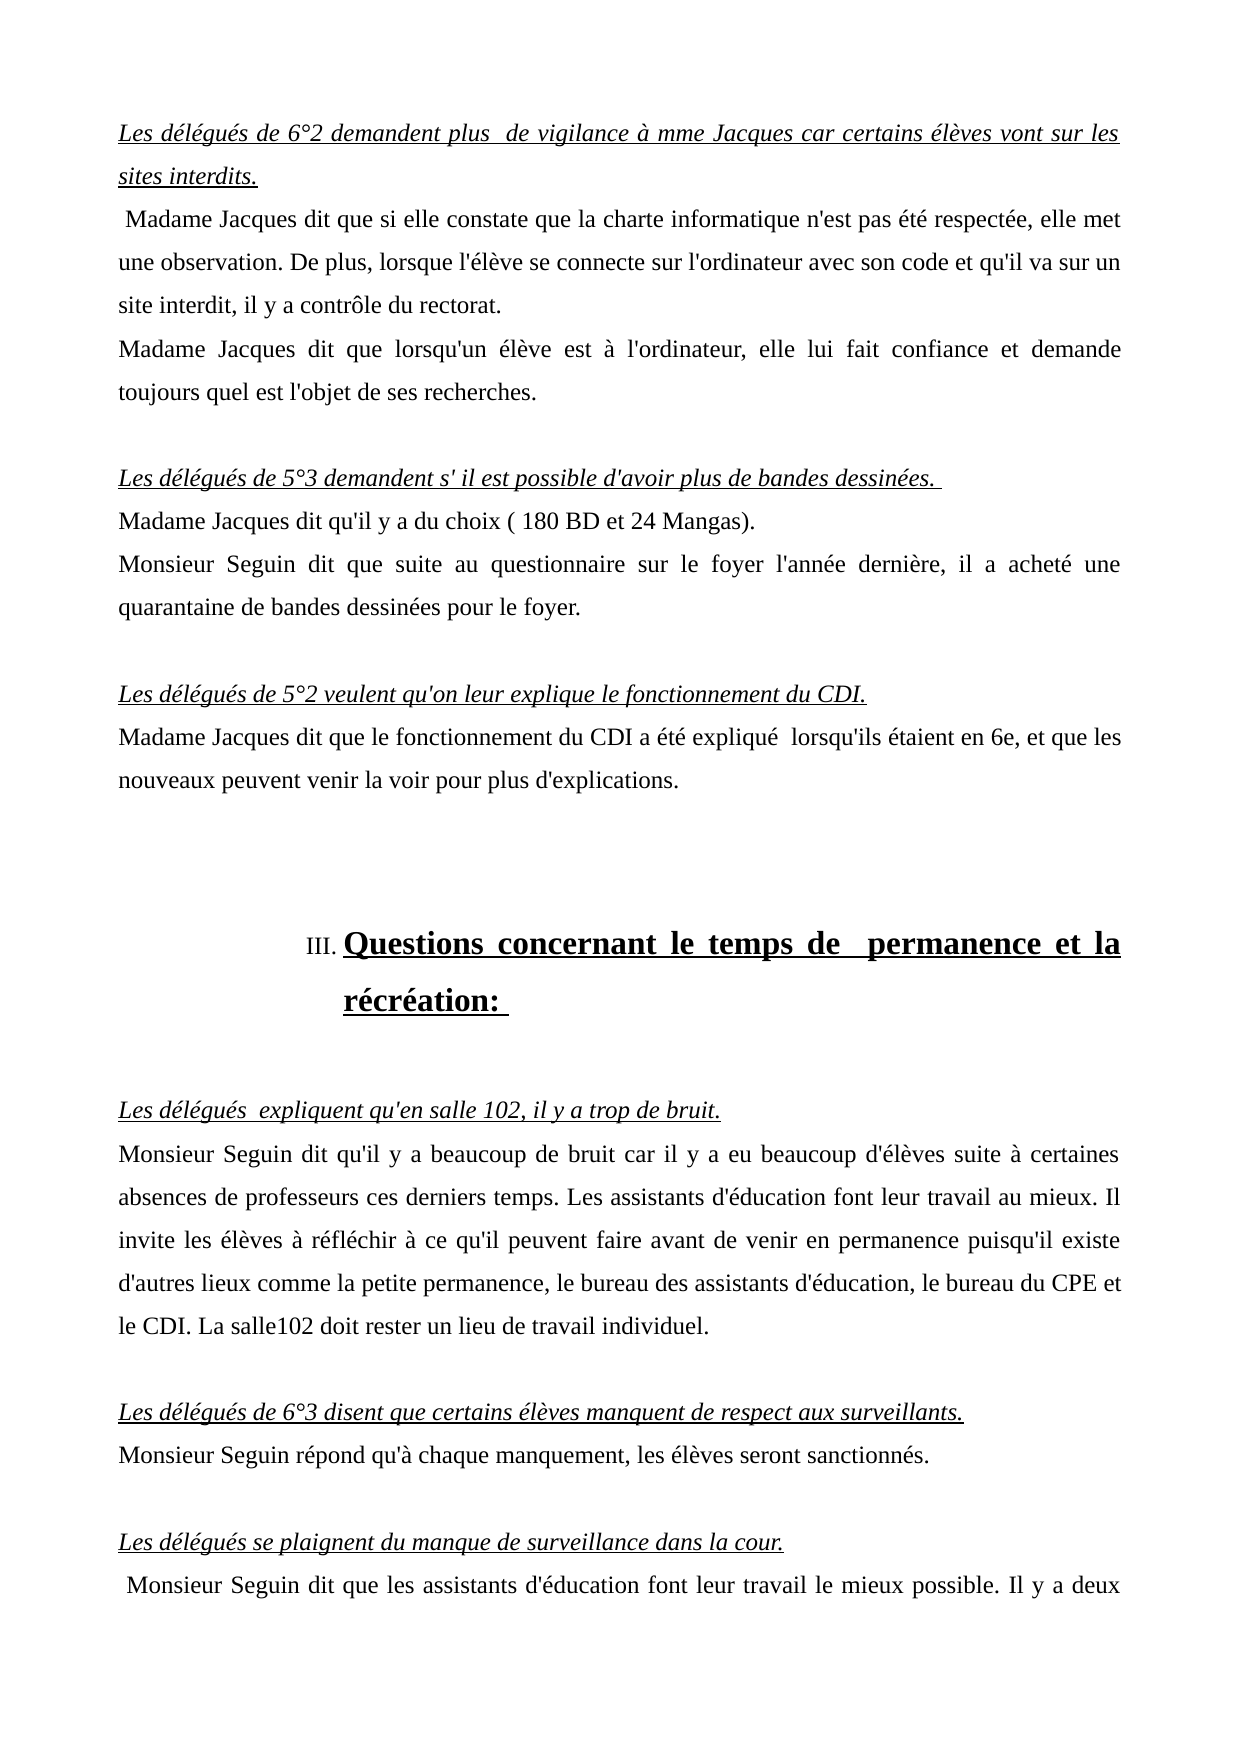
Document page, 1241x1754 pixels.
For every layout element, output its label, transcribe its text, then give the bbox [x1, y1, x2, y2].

text Madame Jacques dit que le fonctionnement du CDI a été expliqué lorsqu'ils étaient en 6e, et que les nouveaux peuvent venir la voir pour plus d'explications. [118, 722, 1122, 794]
text Madame Jacques dit qu'il y a du choix ( 180 BD et 24 Mangas). [118, 506, 1122, 535]
list Questions concernant le temps de permanence et la récréation: [306, 923, 1122, 1019]
text Monsieur Seguin dit que les assistants d'éducation font leur travail le mieux possible. Il y a deux [118, 1570, 1122, 1599]
text Les délégués de 6°3 disent que certains élèves manquent de respect aux surveillants. [118, 1397, 1122, 1426]
text Les délégués de 5°3 demandent s' il est possible d'avoir plus de bandes dessinées. [118, 463, 1122, 492]
text Les délégués se plaignent du manque de surveillance dans la cour. [118, 1527, 1122, 1556]
text Les délégués de 6°2 demandent plus de vigilance à mme Jacques car certains élèves vont sur les sites interdits. [118, 118, 1122, 190]
text Madame Jacques dit que lorsqu'un élève est à l'ordinateur, elle lui fait confiance et demande toujours quel est l'objet de ses recherches. [118, 334, 1122, 406]
text Monsieur Seguin dit que suite au questionnaire sur le foyer l'année dernière, il a acheté une quarantaine de bandes dessinées pour le foyer. [118, 549, 1122, 621]
text Monsieur Seguin dit qu'il y a beaucoup de bruit car il y a eu beaucoup d'élèves suite à certaines absences de professeurs ces derniers temps. Les assistants d'éducation font leur travail au mieux. Il invite les élèves à réfléchir à ce qu'il peuvent faire avant de venir en permanence puisqu'il existe d'autres lieux comme la petite permanence, le bureau des assistants d'éducation, le bureau du CPE et le CDI. La salle102 doit rester un lieu de travail individuel. [118, 1139, 1122, 1340]
text Les délégués expliquent qu'en salle 102, il y a trop de bruit. [118, 1096, 1122, 1124]
text Les délégués de 5°2 veulent qu'on leur explique le fonctionnement du CDI. [118, 679, 1122, 707]
text Monsieur Seguin répond qu'à chaque manquement, les élèves seront sanctionnés. [118, 1441, 1122, 1469]
text Madame Jacques dit que si elle constate que la charte informatique n'est pas été respectée, elle met une observation. De plus, lorsque l'élève se connecte sur l'ordinateur avec son code et qu'il va sur un site interdit, il y a contrôle du rectorat. [118, 204, 1122, 319]
